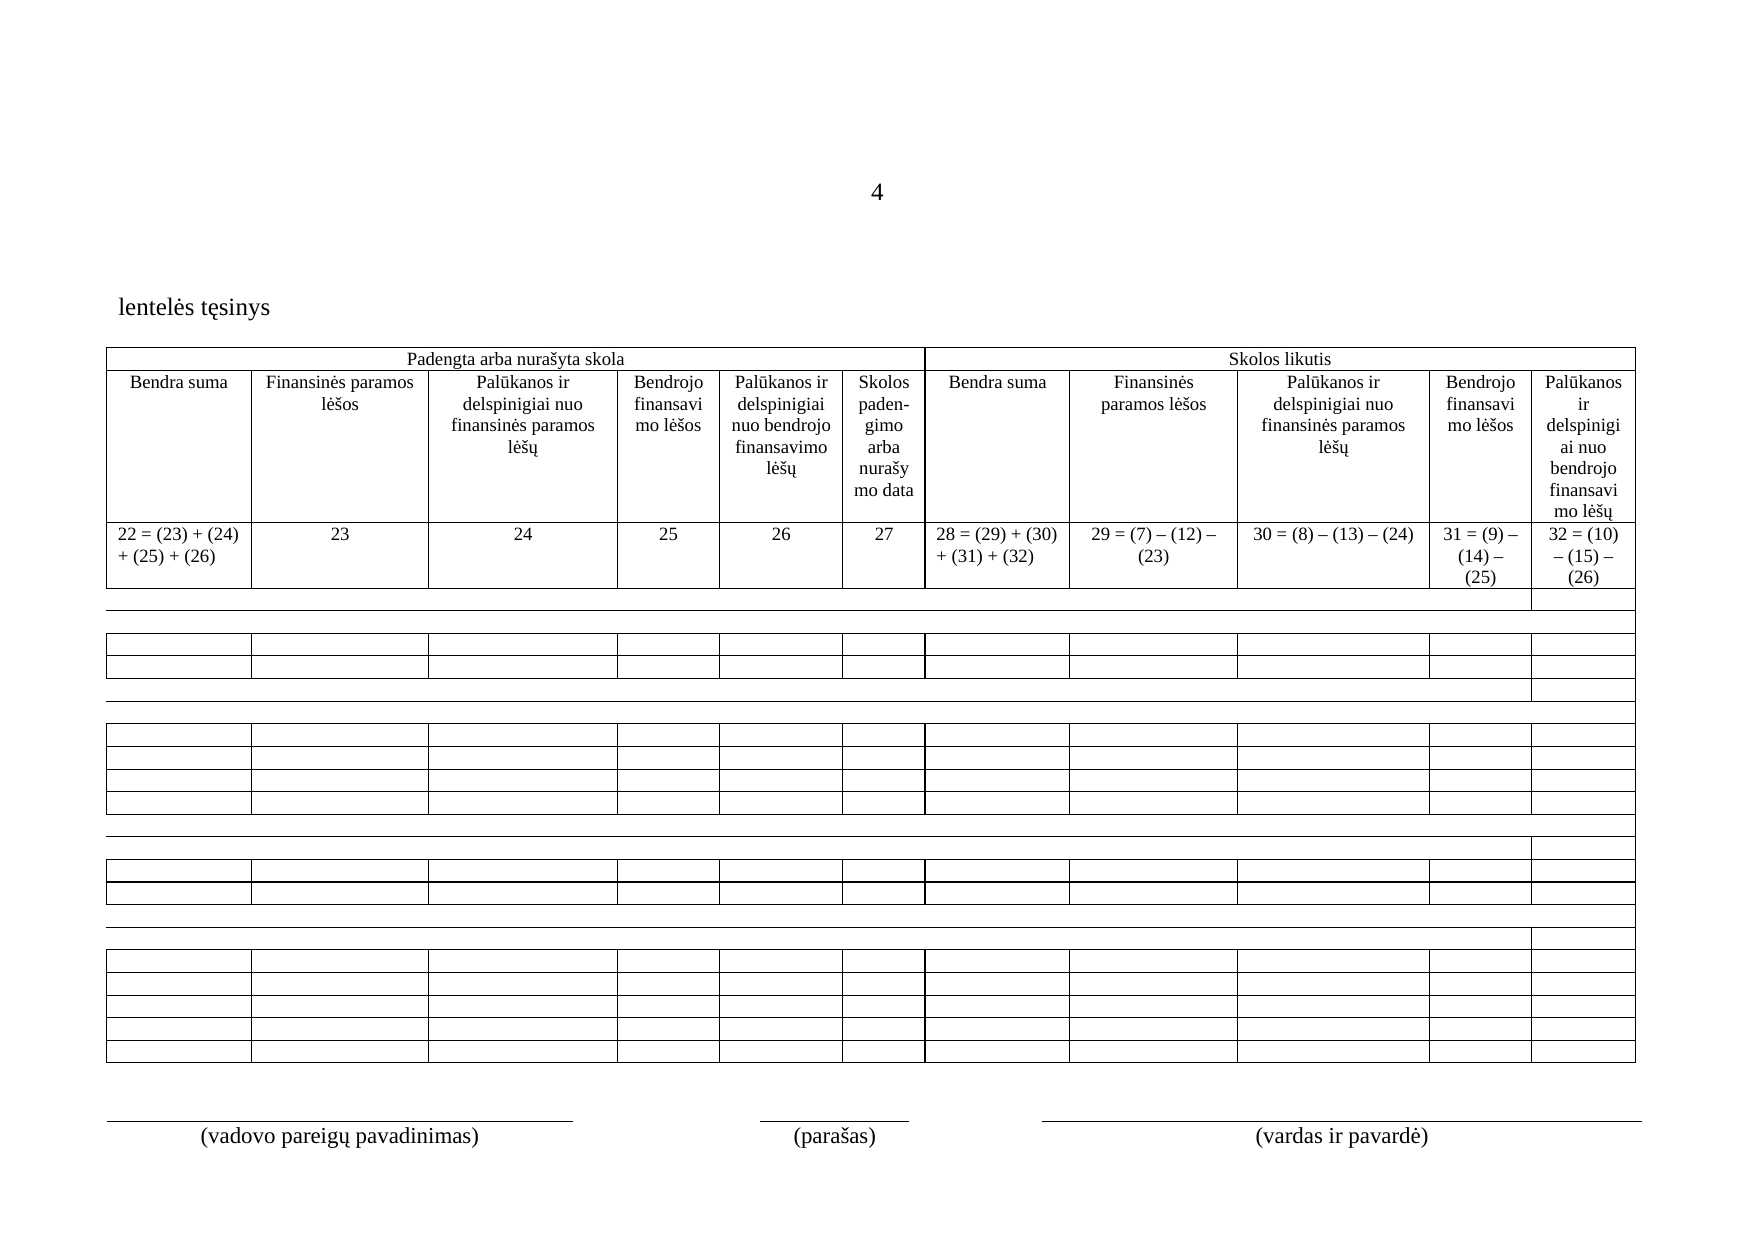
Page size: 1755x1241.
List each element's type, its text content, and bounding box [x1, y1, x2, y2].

table_cell [925, 837, 1070, 859]
table_cell [843, 611, 925, 633]
table_cell [106, 815, 251, 836]
table_cell [1238, 860, 1429, 881]
table_cell [1430, 792, 1531, 814]
table_cell [1238, 973, 1429, 994]
table_cell [1532, 1041, 1635, 1062]
table_cell [1532, 634, 1635, 655]
table_cell [252, 1041, 428, 1062]
table_cell [618, 860, 719, 881]
table_cell 22 = (23) + (24) + (25) + (26) [107, 523, 251, 588]
table_cell [429, 770, 617, 791]
table_cell [429, 1041, 617, 1062]
table_cell [429, 1018, 617, 1040]
table_cell [720, 883, 842, 904]
table_cell [720, 770, 842, 791]
table_cell [618, 1041, 719, 1062]
table_header (vardas ir pavardė) [1042, 1122, 1642, 1148]
table_cell [843, 747, 924, 768]
table_cell [720, 905, 843, 927]
table_cell [252, 973, 428, 994]
table_cell [106, 928, 251, 949]
table_cell [1532, 589, 1635, 610]
table_cell Palūkanos ir delspinigiai nuo finansinės paramos lėšų [429, 371, 617, 522]
table_cell [429, 860, 617, 881]
table_cell [107, 973, 251, 994]
table_cell [1532, 815, 1635, 836]
table_cell [720, 815, 843, 836]
table_cell [926, 860, 1069, 881]
table_cell Bendrojo finansavimo lėšos [1430, 371, 1531, 522]
table_cell [1070, 928, 1237, 949]
table_cell [618, 996, 719, 1017]
table_cell [107, 860, 251, 881]
table_cell [1532, 1018, 1635, 1040]
table_cell [843, 815, 925, 836]
table_cell Palūkanos ir delspinigiai nuo finansinės paramos lėšų [1238, 371, 1429, 522]
table_cell [429, 724, 617, 746]
table_cell [429, 928, 617, 949]
table_header (parašas) [760, 1122, 909, 1148]
table_cell [1532, 792, 1635, 814]
table_cell [252, 996, 428, 1017]
table_cell [429, 589, 617, 610]
table_cell [107, 996, 251, 1017]
table_cell [925, 611, 1070, 633]
table_cell [1532, 679, 1635, 701]
table_cell [1430, 883, 1531, 904]
table_cell [843, 724, 924, 746]
table_cell [926, 973, 1069, 994]
table_cell [843, 996, 924, 1017]
table_cell [252, 792, 428, 814]
table_cell [1532, 837, 1635, 859]
table_cell [1429, 928, 1531, 949]
table_cell [925, 905, 1070, 927]
table_cell [1070, 702, 1237, 723]
table_cell [1430, 770, 1531, 791]
table_cell [1070, 770, 1237, 791]
table_cell [1070, 724, 1237, 746]
table_cell [1532, 702, 1635, 723]
table_cell [1070, 1041, 1237, 1062]
table_cell [720, 702, 843, 723]
table_cell [1429, 815, 1532, 836]
table_cell [926, 656, 1069, 678]
table_cell [1532, 928, 1635, 949]
table_cell [1430, 724, 1531, 746]
table_cell [1430, 950, 1531, 972]
table_cell [1070, 860, 1237, 881]
table_cell [252, 724, 428, 746]
table_cell [429, 656, 617, 678]
table_cell [720, 996, 842, 1017]
table_cell [926, 950, 1069, 972]
table_cell [1238, 724, 1429, 746]
table_cell [1237, 589, 1429, 610]
table_cell [251, 928, 428, 949]
table_cell [251, 702, 428, 723]
table_cell 31 = (9) –(14) – (25) [1430, 523, 1531, 588]
table_cell [107, 792, 251, 814]
table_cell [1238, 950, 1429, 972]
table_cell [926, 724, 1069, 746]
table_cell [429, 815, 617, 836]
table_cell [1532, 770, 1635, 791]
table_cell [618, 1018, 719, 1040]
table_cell [618, 792, 719, 814]
table_cell [1429, 837, 1531, 859]
table_cell [1430, 996, 1531, 1017]
table_cell [252, 634, 428, 655]
table_cell [843, 905, 925, 927]
table_cell [252, 656, 428, 678]
table_cell [720, 747, 842, 768]
table_cell [1532, 656, 1635, 678]
table_cell [1532, 996, 1635, 1017]
table_cell Skolos paden-gimo arba nurašymo data [843, 371, 924, 522]
table_cell [1430, 656, 1531, 678]
table_cell [618, 747, 719, 768]
table_cell [720, 950, 842, 972]
table_cell [617, 589, 719, 610]
table_cell [926, 747, 1069, 768]
table_cell [1237, 679, 1429, 701]
table_cell [251, 815, 428, 836]
table_cell [843, 702, 925, 723]
table_cell [1429, 589, 1531, 610]
table_cell [843, 883, 924, 904]
table_cell [107, 1018, 251, 1040]
table_cell [251, 837, 428, 859]
text lentelės tęsinys [118, 292, 1636, 321]
table_cell [107, 950, 251, 972]
table_cell [617, 837, 719, 859]
table_cell [925, 679, 1070, 701]
table_cell [1070, 634, 1237, 655]
table_cell [106, 589, 251, 610]
table_cell [1430, 973, 1531, 994]
table_cell [617, 815, 719, 836]
table_cell [1237, 928, 1429, 949]
table_cell [1532, 905, 1635, 927]
table_cell [429, 611, 617, 633]
table_cell [106, 905, 251, 927]
table_cell [1070, 973, 1237, 994]
table_cell [618, 950, 719, 972]
table_cell [1237, 837, 1429, 859]
table_cell [106, 702, 251, 723]
table_cell [720, 679, 843, 701]
table_cell [1070, 996, 1237, 1017]
table_cell [1429, 905, 1532, 927]
table_cell [926, 1041, 1069, 1062]
table_cell [252, 770, 428, 791]
table_cell [1429, 611, 1532, 633]
table_cell [429, 996, 617, 1017]
table_cell [252, 747, 428, 768]
table_cell Finansinės paramos lėšos [1070, 371, 1237, 522]
table_cell 27 [843, 523, 924, 588]
table_cell 24 [429, 523, 617, 588]
table_cell Bendra suma [107, 371, 251, 522]
table_cell [1070, 611, 1237, 633]
table_cell [1238, 656, 1429, 678]
table_cell [251, 611, 428, 633]
table_cell [1070, 589, 1237, 610]
table_cell Finansinės paramos lėšos [252, 371, 428, 522]
table_cell [1070, 792, 1237, 814]
table_cell [429, 634, 617, 655]
table_cell Palūkanos ir delspinigiai nuo bendrojo finansavimo lėšų [720, 371, 842, 522]
table_cell [843, 679, 925, 701]
table_cell [843, 656, 924, 678]
table_cell [926, 792, 1069, 814]
table_cell [1237, 702, 1429, 723]
table_cell Bendra suma [926, 371, 1069, 522]
table_cell [926, 996, 1069, 1017]
table_cell [617, 905, 719, 927]
table_cell [843, 950, 924, 972]
table_cell [843, 792, 924, 814]
table_cell [1238, 1041, 1429, 1062]
table_cell [429, 679, 617, 701]
table_cell [429, 792, 617, 814]
table_cell [1430, 747, 1531, 768]
table_cell Palūkanos ir delspinigiai nuo bendrojo finansavimo lėšų [1532, 371, 1635, 522]
table_cell [107, 1041, 251, 1062]
table_cell [1238, 792, 1429, 814]
table_cell [925, 702, 1070, 723]
table_cell [843, 928, 925, 949]
table_cell [251, 905, 428, 927]
table_cell [720, 589, 843, 610]
table_cell [926, 634, 1069, 655]
table_cell [252, 1018, 428, 1040]
table_cell [429, 905, 617, 927]
table_cell [843, 589, 925, 610]
table_cell [720, 860, 842, 881]
table_cell [107, 724, 251, 746]
table_cell [925, 928, 1070, 949]
table_cell [843, 770, 924, 791]
table_cell [1430, 1041, 1531, 1062]
table_cell [1430, 1018, 1531, 1040]
table_cell 25 [618, 523, 719, 588]
table_cell [720, 1018, 842, 1040]
table_cell [1070, 837, 1237, 859]
table_cell [1430, 860, 1531, 881]
table_cell [252, 950, 428, 972]
table_cell [429, 747, 617, 768]
table_cell [251, 679, 428, 701]
table_cell [107, 656, 251, 678]
table_cell [720, 792, 842, 814]
table_cell [429, 883, 617, 904]
table_cell [1532, 724, 1635, 746]
table_cell [106, 611, 251, 633]
table_cell [1532, 611, 1635, 633]
table_cell [252, 883, 428, 904]
table_cell [429, 973, 617, 994]
table_cell 23 [252, 523, 428, 588]
table_cell [1070, 656, 1237, 678]
table_cell [617, 928, 719, 949]
table_cell [1429, 702, 1532, 723]
table_cell [843, 837, 925, 859]
table_cell [107, 634, 251, 655]
table_cell [926, 1018, 1069, 1040]
table_cell [107, 770, 251, 791]
table_cell [618, 656, 719, 678]
table_cell [1238, 770, 1429, 791]
table_cell [720, 724, 842, 746]
table_cell [720, 611, 843, 633]
table_cell [1070, 950, 1237, 972]
table_header Skolos likutis [926, 348, 1635, 370]
table_cell [429, 837, 617, 859]
table_cell [1070, 747, 1237, 768]
table_cell [617, 702, 719, 723]
table_cell [1238, 996, 1429, 1017]
table_cell [843, 634, 924, 655]
table_cell [926, 770, 1069, 791]
table_header (vadovo pareigų pavadinimas) [107, 1122, 573, 1148]
table_cell Bendrojo finansavimo lėšos [618, 371, 719, 522]
table_cell [1532, 883, 1635, 904]
table_cell [617, 679, 719, 701]
table_cell [1070, 1018, 1237, 1040]
table_cell [1070, 679, 1237, 701]
table_cell [251, 589, 428, 610]
table_cell [720, 973, 842, 994]
table_cell 26 [720, 523, 842, 588]
table_cell [720, 928, 843, 949]
table_cell [618, 770, 719, 791]
table_cell [429, 702, 617, 723]
table_cell [107, 883, 251, 904]
table_cell [720, 837, 843, 859]
table_cell [618, 883, 719, 904]
table_cell [1238, 883, 1429, 904]
table_cell [1238, 634, 1429, 655]
table_cell [843, 1041, 924, 1062]
table_cell [1532, 747, 1635, 768]
table_cell [1238, 747, 1429, 768]
table_header Padengta arba nurašyta skola [107, 348, 924, 370]
table_cell [618, 973, 719, 994]
table_cell [1532, 950, 1635, 972]
table_cell [1429, 679, 1531, 701]
table_cell 28 = (29) + (30) + (31) + (32) [926, 523, 1069, 588]
table_header [573, 1121, 760, 1148]
table_cell [1070, 883, 1237, 904]
table_cell [429, 950, 617, 972]
table_cell [106, 837, 251, 859]
table_cell [1237, 815, 1429, 836]
table_cell [252, 860, 428, 881]
table_cell [1532, 973, 1635, 994]
table_cell 32 = (10) – (15) –(26) [1532, 523, 1635, 588]
table_cell [925, 589, 1070, 610]
table_cell [618, 724, 719, 746]
table_cell [1532, 860, 1635, 881]
table_cell 29 = (7) – (12) – (23) [1070, 523, 1237, 588]
table_cell [1430, 634, 1531, 655]
table_cell [106, 679, 251, 701]
table_cell [720, 1041, 842, 1062]
table_cell [1237, 905, 1429, 927]
table_cell [1070, 905, 1237, 927]
table_cell [925, 815, 1070, 836]
table_cell [107, 747, 251, 768]
table_cell [720, 634, 842, 655]
table_header [909, 1121, 1042, 1148]
table_cell 30 = (8) – (13) – (24) [1238, 523, 1429, 588]
table_cell [617, 611, 719, 633]
table_cell [1237, 611, 1429, 633]
table_cell [720, 656, 842, 678]
table_cell [843, 1018, 924, 1040]
table_cell [843, 973, 924, 994]
table_cell [926, 883, 1069, 904]
table_cell [1238, 1018, 1429, 1040]
table_cell [618, 634, 719, 655]
table_cell [843, 860, 924, 881]
table_cell [1070, 815, 1237, 836]
